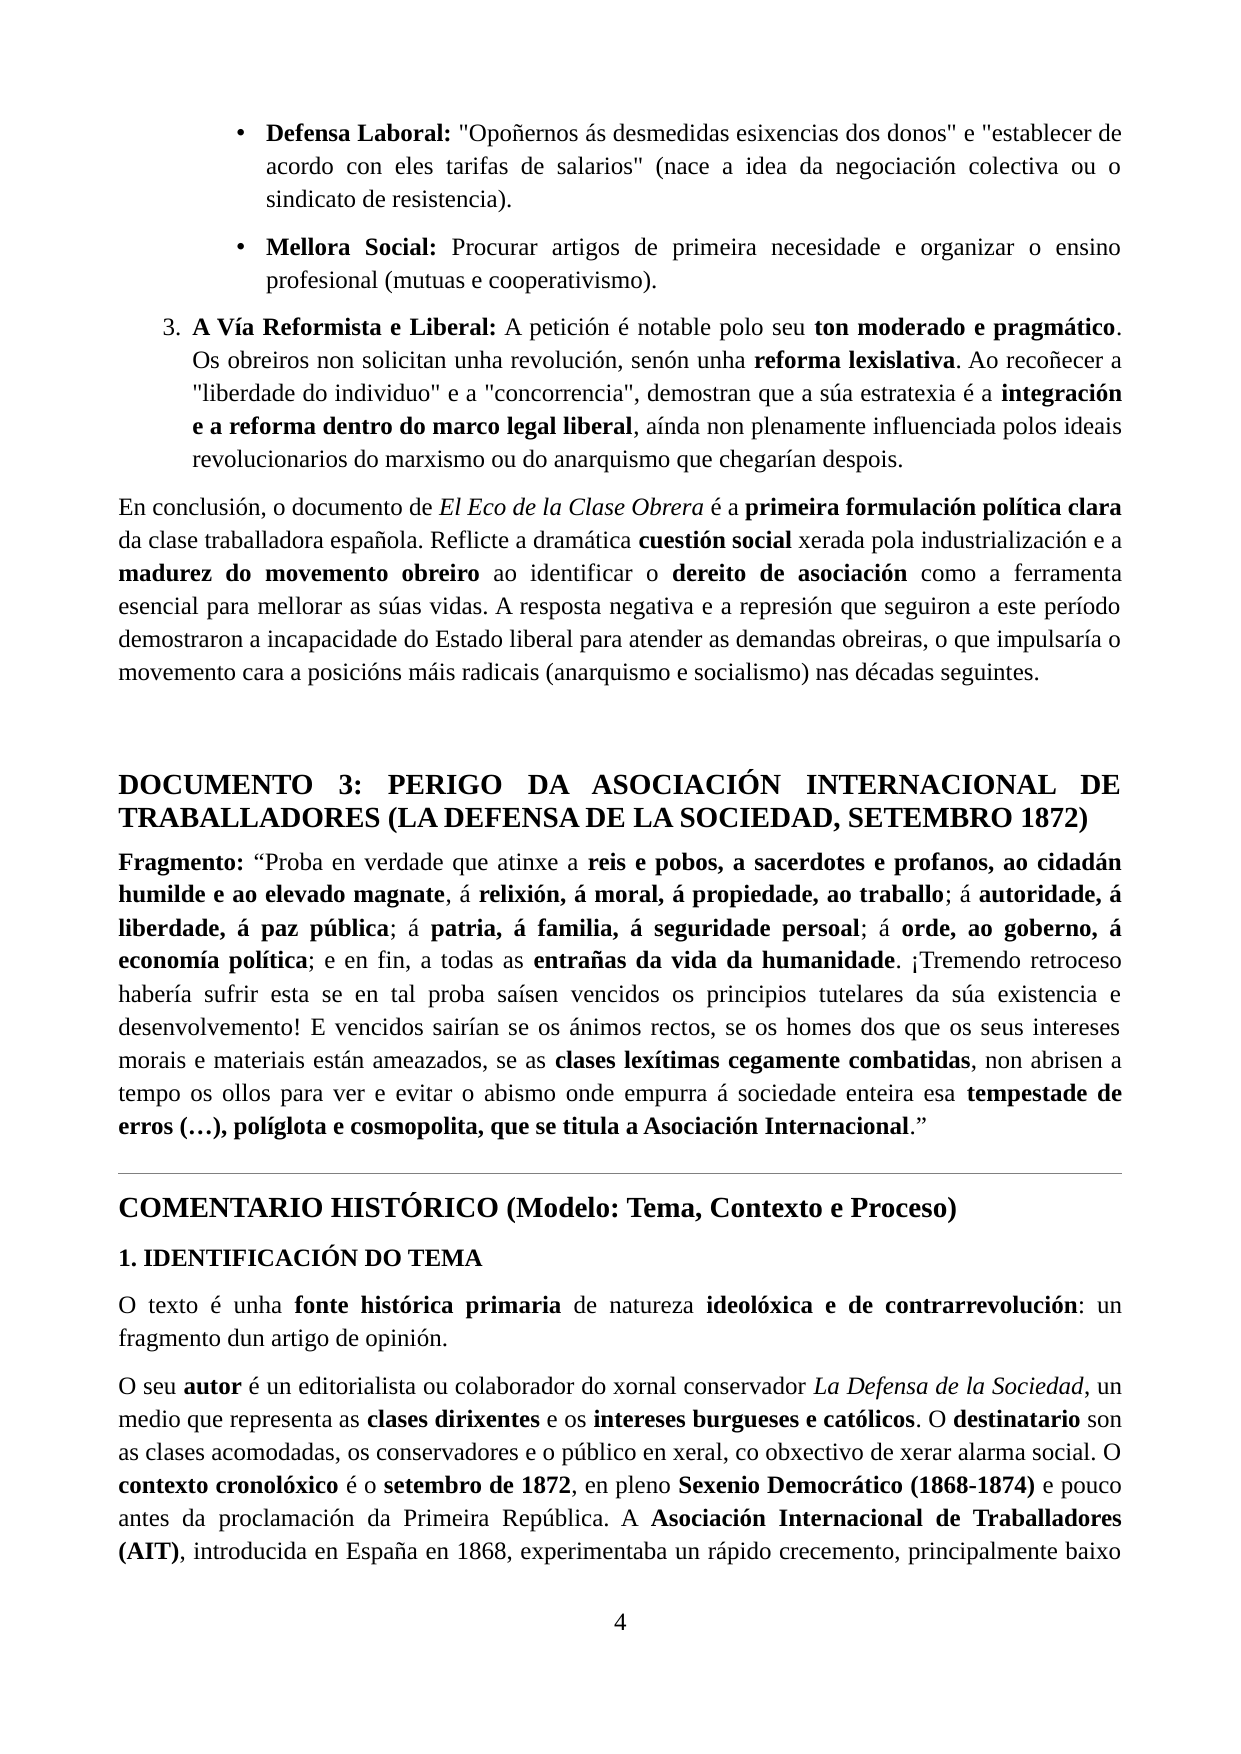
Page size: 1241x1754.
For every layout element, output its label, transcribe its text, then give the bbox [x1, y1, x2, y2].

list Mellora Social: Procurar artigos de primeira necesidade e organizar o ensino profesional (mutuas e cooperativismo). [236, 232, 1122, 293]
text En conclusión, o documento de El Eco de la Clase Obrera é a primeira formulación política clara da clase traballadora española. Reflicte a dramática cuestión social xerada pola industrialización e a madurez do movemento obreiro ao identificar o dereito de asociación como a ferramenta esencial para mellorar as súas vidas. A resposta negativa e a represión que seguiron a este período demostraron a incapacidade do Estado liberal para atender as demandas obreiras, o que impulsaría o movemento cara a posicións máis radicais (anarquismo e socialismo) nas décadas seguintes. [118, 492, 1122, 686]
subtitle COMENTARIO HISTÓRICO (Modelo: Tema, Contexto e Proceso) [118, 1190, 1122, 1223]
text Fragmento: “Proba en verdade que atinxe a reis e pobos, a sacerdotes e profanos, ao cidadán humilde e ao elevado magnate, á relixión, á moral, á propiedade, ao traballo; á autoridade, á liberdade, á paz pública; á patria, á familia, á seguridade persoal; á orde, ao goberno, á economía política; e en fin, a todas as entrañas da vida da humanidade. ¡Tremendo retroceso habería sufrir esta se en tal proba saísen vencidos os principios tutelares da súa existencia e desenvolvemento! E vencidos sairían se os ánimos rectos, se os homes dos que os seus intereses morais e materiais están ameazados, se as clases lexítimas cegamente combatidas, non abrisen a tempo os ollos para ver e evitar o abismo onde empurra á sociedade enteira esa tempestade de erros (…), políglota e cosmopolita, que se titula a Asociación Internacional.” [118, 847, 1122, 1139]
text O seu autor é un editorialista ou colaborador do xornal conservador La Defensa de la Sociedad, un medio que representa as clases dirixentes e os intereses burgueses e católicos. O destinatario son as clases acomodadas, os conservadores e o público en xeral, co obxectivo de xerar alarma social. O contexto cronolóxico é o setembro de 1872, en pleno Sexenio Democrático (1868-1874) e pouco antes da proclamación da Primeira República. A Asociación Internacional de Traballadores (AIT), introducida en España en 1868, experimentaba un rápido crecemento, principalmente baixo [118, 1371, 1122, 1565]
subtitle DOCUMENTO 3: PERIGO DA ASOCIACIÓN INTERNACIONAL DE TRABALLADORES (LA DEFENSA DE LA SOCIEDAD, SETEMBRO 1872) [118, 767, 1122, 834]
list A Vía Reformista e Liberal: A petición é notable polo seu ton moderado e pragmático. Os obreiros non solicitan unha revolución, senón unha reforma lexislativa. Ao recoñecer a "liberdade do individuo" e a "concorrencia", demostran que a súa estratexia é a integración e a reforma dentro do marco legal liberal, aínda non plenamente influenciada polos ideais revolucionarios do marxismo ou do anarquismo que chegarían despois. [162, 312, 1122, 473]
list Defensa Laboral: "Opoñernos ás desmedidas esixencias dos donos" e "establecer de acordo con eles tarifas de salarios" (nace a idea da negociación colectiva ou o sindicato de resistencia). [236, 118, 1122, 213]
text O texto é unha fonte histórica primaria de natureza ideolóxica e de contrarrevolución: un fragmento dun artigo de opinión. [118, 1291, 1122, 1352]
subtitle 1. IDENTIFICACIÓN DO TEMA [118, 1243, 1122, 1272]
